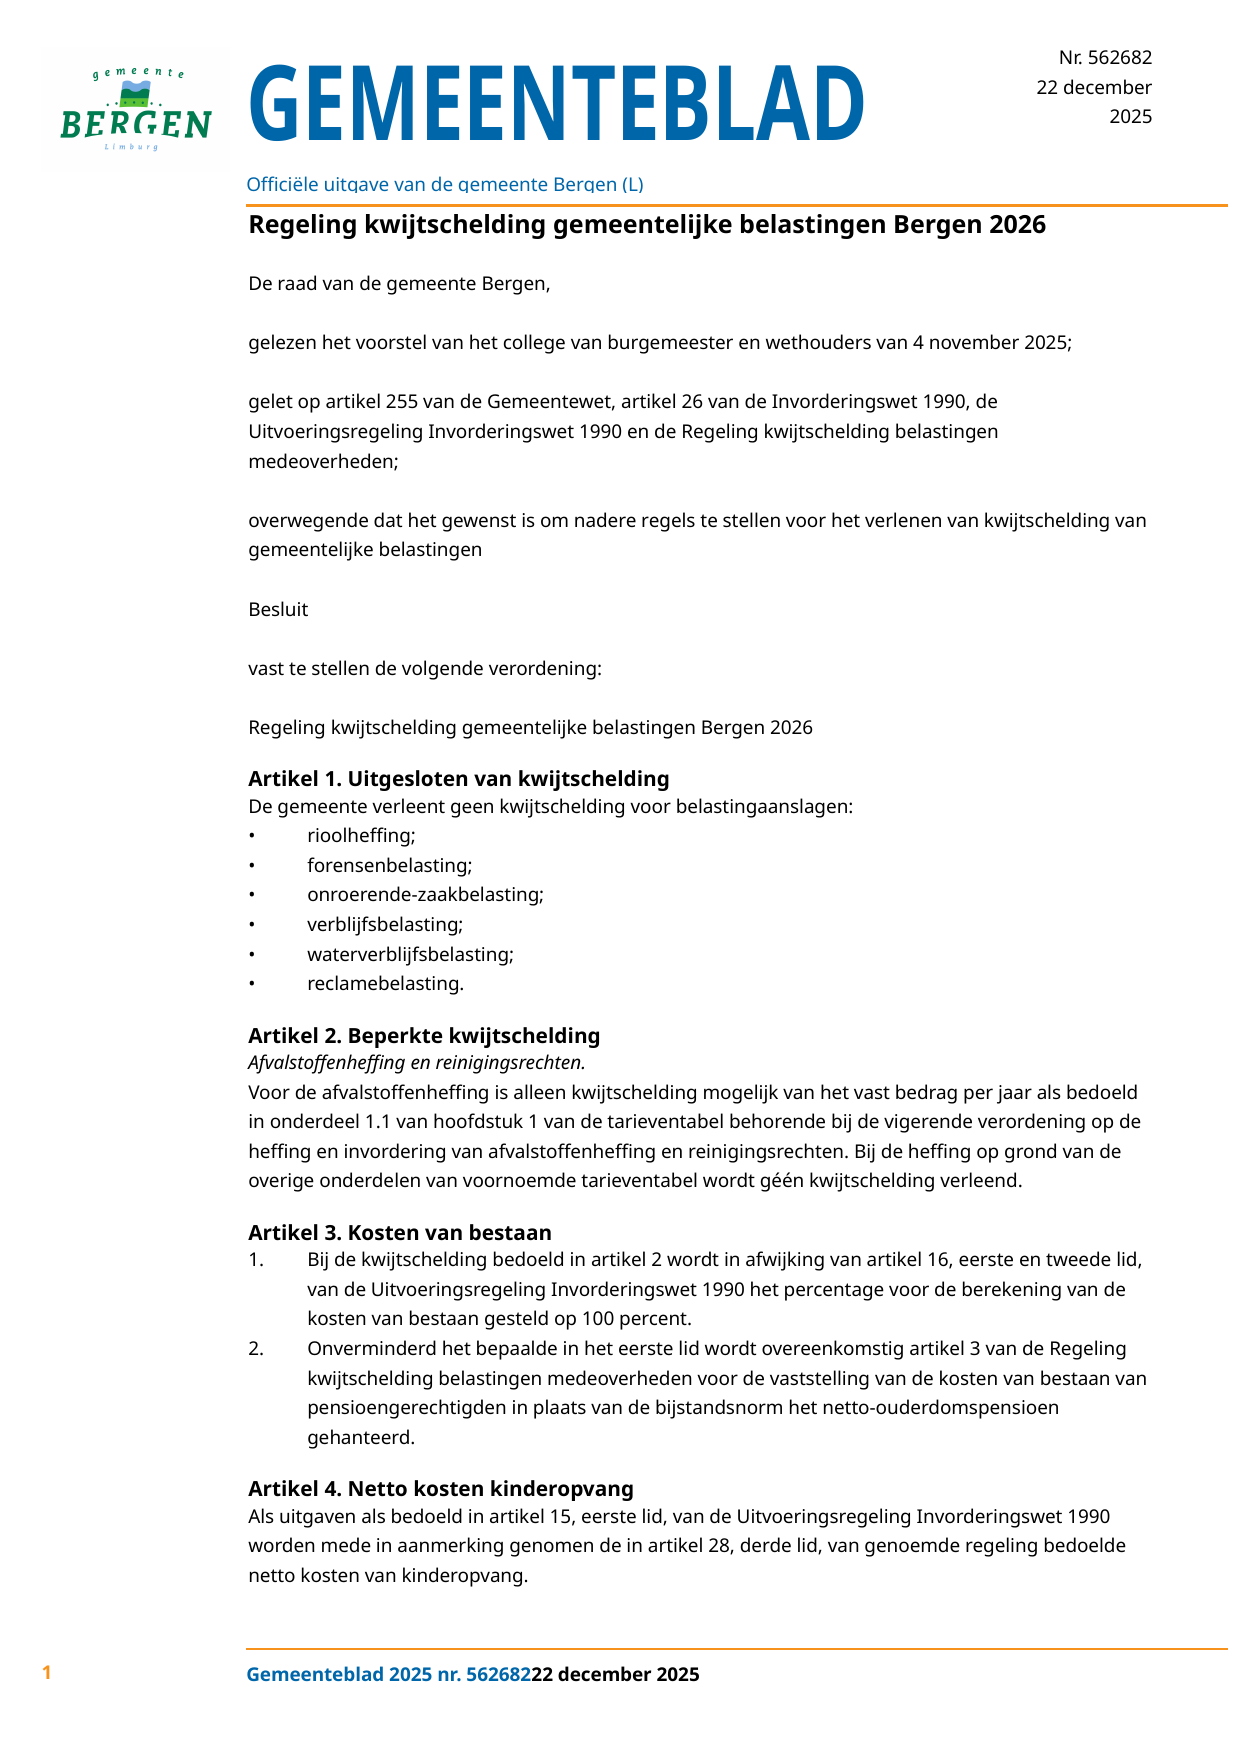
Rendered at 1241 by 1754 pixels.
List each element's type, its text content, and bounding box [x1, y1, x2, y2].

list verblijfsbelasting; [248, 911, 1152, 937]
list Onverminderd het bepaalde in het eerste lid wordt overeenkomstig artikel 3 van de Regeling kwijtschelding belastingen medeoverheden voor de vaststelling van de kosten van bestaan van pensioengerechtigden in plaats van de bijstandsnorm het netto-ouderdomspensioen gehanteerd. [248, 1335, 1152, 1450]
text Afvalstoffenheffing en reinigingsrechten. [248, 1049, 1152, 1075]
list Bij de kwijtschelding bedoeld in artikel 2 wordt in afwijking van artikel 16, eerste en tweede lid, van de Uitvoeringsregeling Invorderingswet 1990 het percentage voor de berekening van de kosten van bestaan gesteld op 100 percent. [248, 1246, 1152, 1331]
list onroerende-zaakbelasting; [248, 882, 1152, 907]
text overwegende dat het gewenst is om nadere regels te stellen voor het verlenen van kwijtschelding van gemeentelijke belastingen [248, 507, 1152, 562]
text Als uitgaven als bedoeld in artikel 15, eerste lid, van de Uitvoeringsregeling Invorderingswet 1990 worden mede in aanmerking genomen de in artikel 28, derde lid, van genoemde regeling bedoelde netto kosten van kinderopvang. [248, 1503, 1152, 1588]
text gelet op artikel 255 van de Gemeentewet, artikel 26 van de Invorderingswet 1990, de Uitvoeringsregeling Invorderingswet 1990 en de Regeling kwijtschelding belastingen medeoverheden; [248, 389, 1152, 473]
text Voor de afvalstoffenheffing is alleen kwijtschelding mogelijk van het vast bedrag per jaar als bedoeld in onderdeel 1.1 van hoofdstuk 1 van de tarieventabel behorende bij de vigerende verordening op de heffing en invordering van afvalstoffenheffing en reinigingsrechten. Bij de heffing op grond van de overige onderdelen van voornoemde tarieventabel wordt géén kwijtschelding verleend. [248, 1079, 1152, 1193]
text Artikel 1. Uitgesloten van kwijtschelding [248, 764, 1152, 793]
list waterverblijfsbelasting; [248, 941, 1152, 967]
text vast te stellen de volgende verordening: [248, 655, 1152, 681]
list rioolheffing; [248, 822, 1152, 848]
text gelezen het voorstel van het college van burgemeester en wethouders van 4 november 2025; [248, 329, 1152, 355]
text Besluit [248, 596, 1152, 621]
text Artikel 3. Kosten van bestaan [248, 1218, 1152, 1246]
text Artikel 4. Netto kosten kinderopvang [248, 1474, 1152, 1503]
text De raad van de gemeente Bergen, [248, 270, 1152, 296]
text Artikel 2. Beperkte kwijtschelding [248, 1021, 1152, 1049]
list forensenbelasting; [248, 852, 1152, 878]
text Regeling kwijtschelding gemeentelijke belastingen Bergen 2026 [248, 207, 1152, 241]
text Regeling kwijtschelding gemeentelijke belastingen Bergen 2026 [248, 714, 1152, 740]
list reclamebelasting. [248, 970, 1152, 996]
text De gemeente verleent geen kwijtschelding voor belastingaanslagen: [248, 793, 1152, 819]
picture [41, 47, 231, 172]
